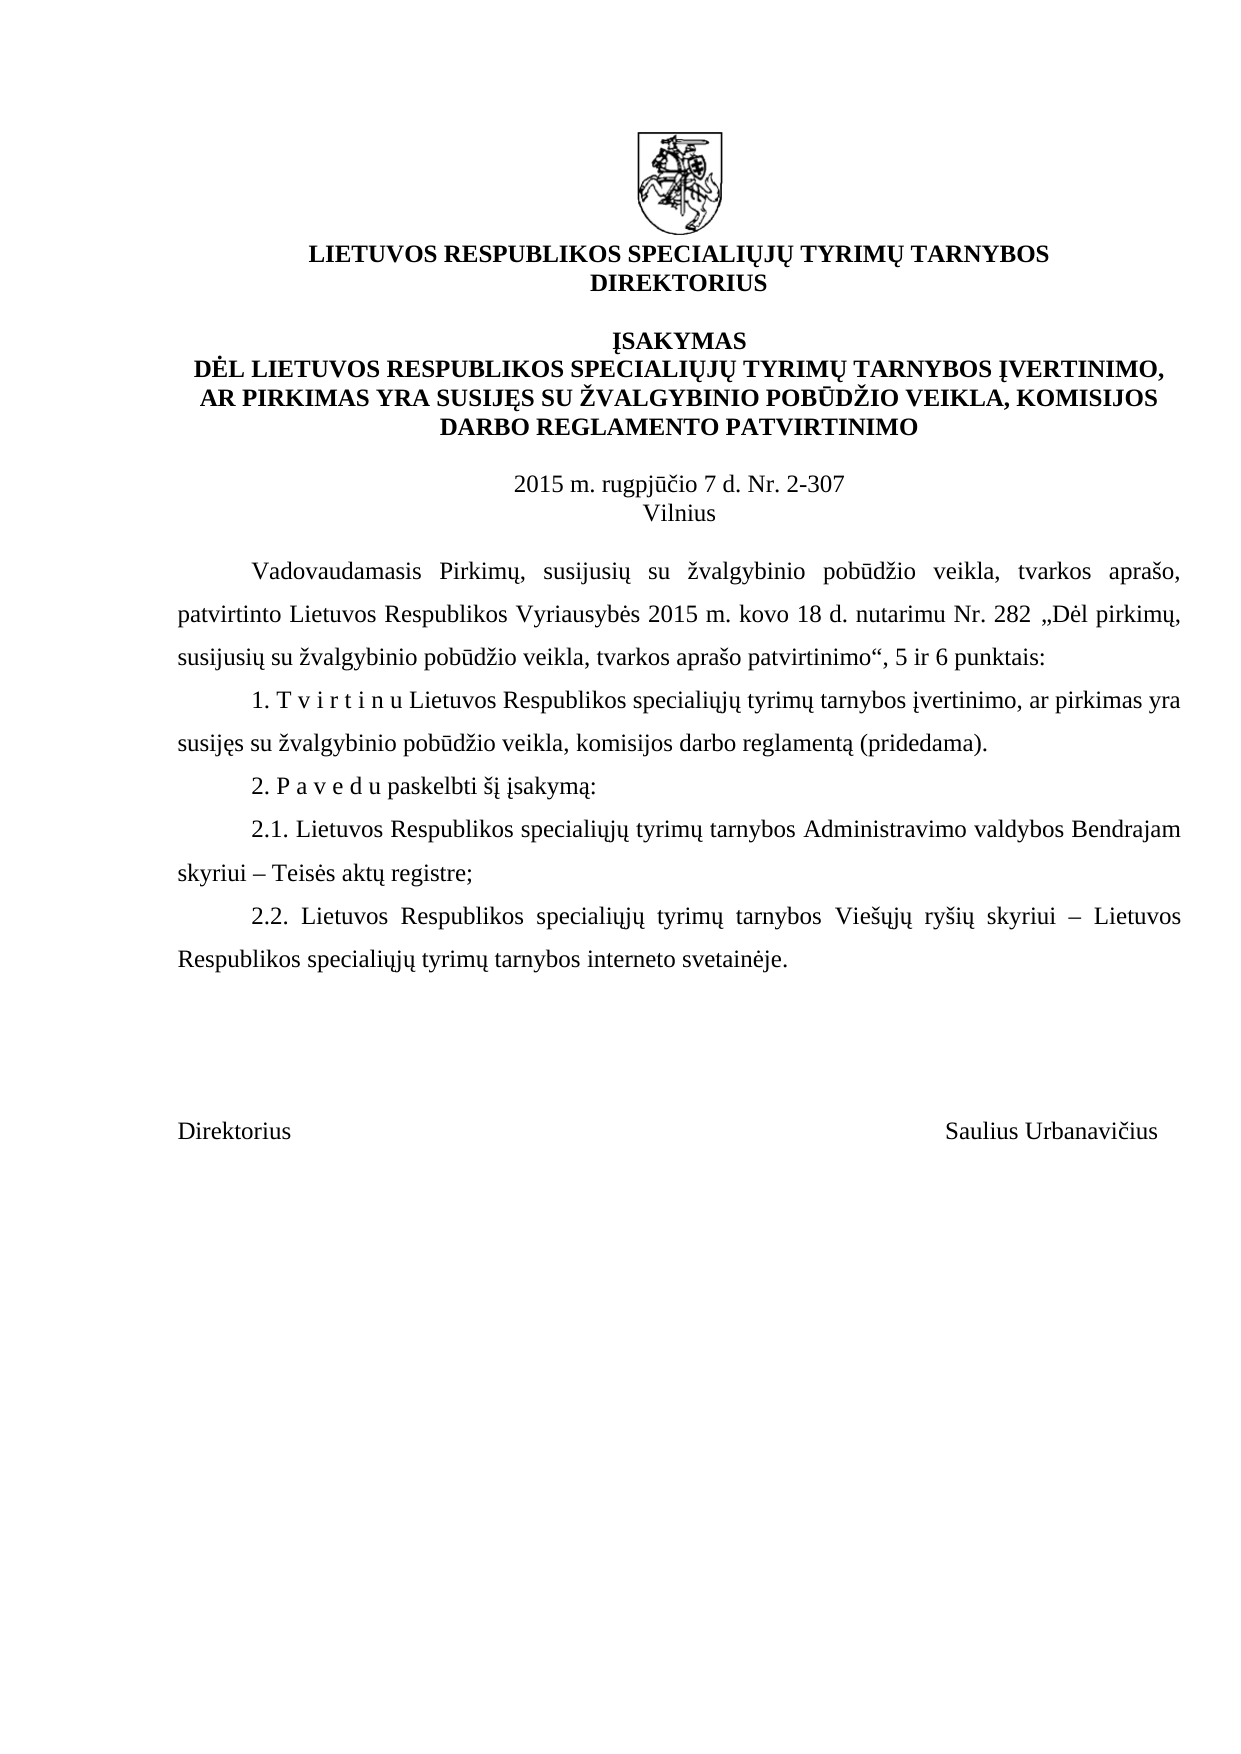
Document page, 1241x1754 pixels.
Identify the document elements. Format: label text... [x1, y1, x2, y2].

text DIREKTORIUS [177, 268, 1180, 297]
text 2015 m. rugpjūčio 7 d. Nr. 2-307 [177, 469, 1181, 498]
text Vilnius [177, 498, 1181, 527]
text 2.2. Lietuvos Respublikos specialiųjų tyrimų tarnybos Viešųjų ryšių skyriui – Lietuvos Respublikos specialiųjų tyrimų tarnybos interneto svetainėje. [177, 901, 1181, 973]
text 1. T v i r t i n u Lietuvos Respublikos specialiųjų tyrimų tarnybos įvertinimo, ar pirkimas yra susijęs su žvalgybinio pobūdžio veikla, komisijos darbo reglamentą (pridedama). [177, 685, 1181, 757]
text DĖL LIETUVOS RESPUBLIKOS SPECIALIŲJŲ TYRIMŲ TARNYBOS ĮVERTINIMO, AR PIRKIMAS YRA SUSIJĘS SU ŽVALGYBINIO POBŪDŽIO VEIKLA, KOMISIJOS DARBO REGLAMENTO PATVIRTINIMO [177, 354, 1181, 441]
text Vadovaudamasis Pirkimų, susijusių su žvalgybinio pobūdžio veikla, tvarkos aprašo, patvirtinto Lietuvos Respublikos Vyriausybės 2015 m. kovo 18 d. nutarimu Nr. 282 „Dėl pirkimų, susijusių su žvalgybinio pobūdžio veikla, tvarkos aprašo patvirtinimo“, 5 ir 6 punktais: [177, 556, 1181, 671]
text 2. P a v e d u paskelbti šį įsakymą: [177, 771, 1181, 800]
text ĮSAKYMAS [177, 326, 1181, 354]
text 2.1. Lietuvos Respublikos specialiųjų tyrimų tarnybos Administravimo valdybos Bendrajam skyriui – Teisės aktų registre; [177, 814, 1181, 886]
text LIETUVOS RESPUBLIKOS SPECIALIŲJŲ TYRIMŲ TARNYBOS [177, 239, 1181, 268]
text Direktorius Saulius Urbanavičius [177, 1116, 1181, 1145]
